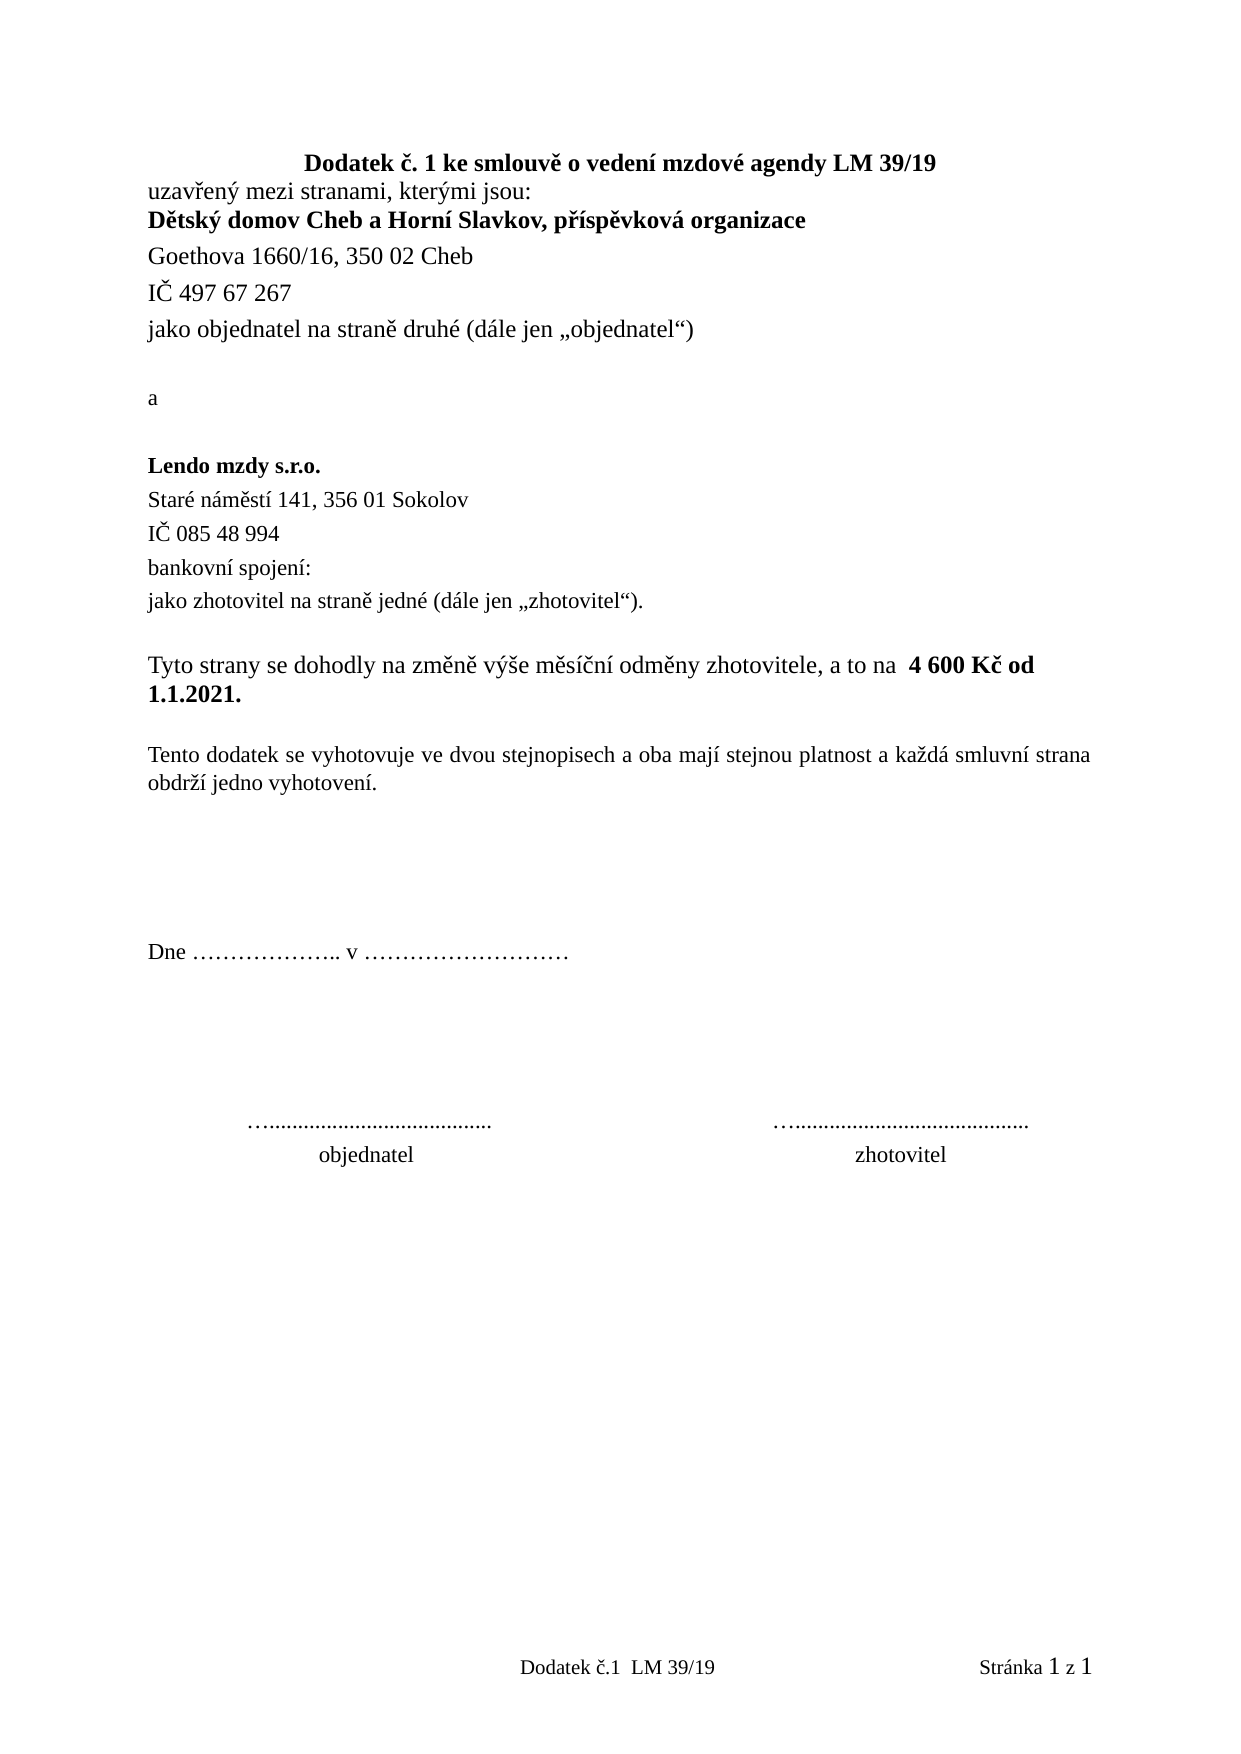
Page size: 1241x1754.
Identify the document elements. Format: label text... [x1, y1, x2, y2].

text Staré náměstí 141, 356 01 Sokolov [148, 486, 1093, 512]
text Tento dodatek se vyhotovuje ve dvou stejnopisech a oba mají stejnou platnost a každá smluvní strana obdrží jedno vyhotovení. [148, 741, 1093, 795]
text jako objednatel na straně druhé (dále jen „objednatel“) [148, 314, 1093, 343]
text …....................................... …......................................... [148, 1108, 1093, 1134]
text IČ 497 67 267 [148, 278, 1093, 307]
text Tyto strany se dohodly na změně výše měsíční odměny zhotovitele, a to na 4 600 Kč od 1.1.2021. [148, 650, 1093, 708]
text uzavřený mezi stranami, kterými jsou: [148, 176, 1093, 205]
text IČ 085 48 994 [148, 520, 1093, 546]
text a [148, 384, 1093, 411]
text Lendo mzdy s.r.o. [148, 452, 1093, 478]
text Goethova 1660/16, 350 02 Cheb [148, 241, 1093, 270]
text Dne ……………….. v ……………………… [148, 938, 1093, 965]
text Dětský domov Cheb a Horní Slavkov, příspěvková organizace [148, 205, 1093, 234]
text Dodatek č. 1 ke smlouvě o vedení mzdové agendy LM 39/19 [148, 148, 1093, 176]
text jako zhotovitel na straně jedné (dále jen „zhotovitel“). [148, 587, 1093, 614]
text bankovní spojení: [148, 554, 1093, 580]
text objednatel zhotovitel [148, 1141, 1093, 1168]
